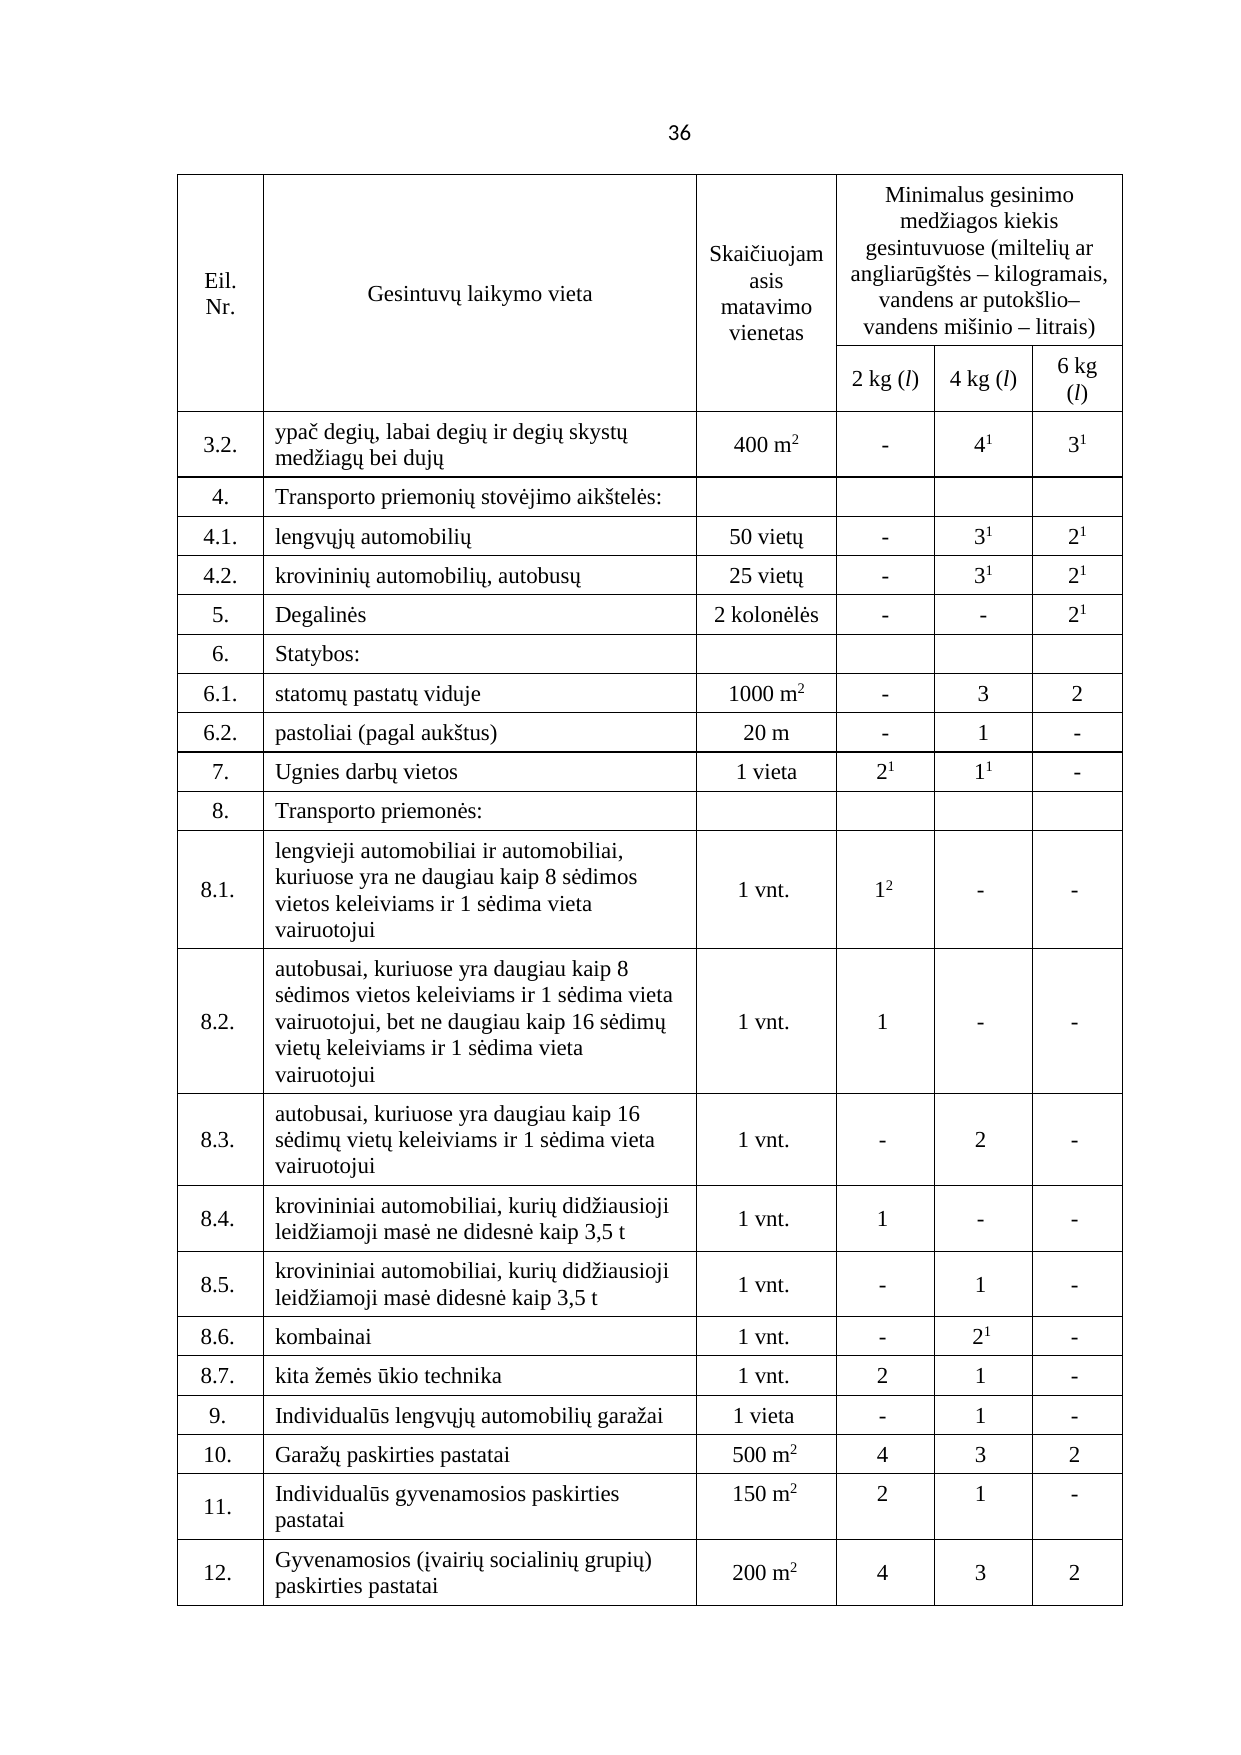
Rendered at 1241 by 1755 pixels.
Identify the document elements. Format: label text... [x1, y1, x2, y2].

table_cell 8.3. [178, 1094, 263, 1185]
table_cell 3 [935, 1540, 1032, 1604]
table_cell - [1033, 1186, 1122, 1251]
table_cell 3 [935, 1435, 1032, 1473]
table_cell 200 m2 [697, 1540, 836, 1604]
table_cell 2 kg (l) [837, 346, 934, 411]
table_cell - [837, 1317, 934, 1355]
table_cell - [837, 674, 934, 712]
table_cell 12. [178, 1540, 263, 1604]
table_cell 2 [837, 1474, 934, 1539]
table_cell 1 vnt. [697, 1186, 836, 1251]
table_cell - [935, 1186, 1032, 1251]
table_cell Individualūs gyvenamosios paskirties pastatai [264, 1474, 696, 1539]
table_cell 2 [935, 1094, 1032, 1185]
table_cell - [935, 949, 1032, 1093]
table_header Eil. Nr. [178, 175, 263, 411]
table_cell 6. [178, 635, 263, 673]
table_cell [697, 792, 836, 830]
table_cell Degalinės [264, 595, 696, 633]
table_cell 41 [935, 412, 1032, 476]
table_cell - [1033, 1356, 1122, 1395]
table_cell 1 vnt. [697, 949, 836, 1093]
table_cell 31 [1033, 412, 1122, 476]
table_cell 4.2. [178, 556, 263, 594]
table_cell Garažų paskirties pastatai [264, 1435, 696, 1473]
table_cell 6.2. [178, 713, 263, 751]
table_cell 4 [837, 1540, 934, 1604]
table_header Gesintuvų laikymo vieta [264, 175, 696, 411]
table_cell - [1033, 1474, 1122, 1539]
table_cell 6.1. [178, 674, 263, 712]
table_cell ypač degių, labai degių ir degių skystų medžiagų bei dujų [264, 412, 696, 476]
table_cell 21 [1033, 517, 1122, 555]
table_cell 4.1. [178, 517, 263, 555]
table_cell [837, 478, 934, 516]
table_cell 1 vnt. [697, 1317, 836, 1355]
table_cell 1000 m2 [697, 674, 836, 712]
table_cell 500 m2 [697, 1435, 836, 1473]
table_cell - [837, 412, 934, 476]
table_cell 7. [178, 753, 263, 791]
table_cell 3.2. [178, 412, 263, 476]
table_cell - [837, 517, 934, 555]
table_cell 150 m2 [697, 1474, 836, 1539]
table_header Skaičiuojamasis matavimo vienetas [697, 175, 836, 411]
table_cell lengvųjų automobilių [264, 517, 696, 555]
table_cell 1 [935, 1474, 1032, 1539]
table_cell - [1033, 713, 1122, 751]
table_header Minimalus gesinimo medžiagos kiekis gesintuvuose (miltelių ar angliarūgštės – kilogramais, vandens ar putokšlio–vandens mišinio – litrais) [837, 175, 1122, 345]
table_cell - [837, 595, 934, 633]
table_cell 8.7. [178, 1356, 263, 1395]
table_cell 1 [837, 1186, 934, 1251]
table_cell - [1033, 949, 1122, 1093]
table_cell 1 [935, 1396, 1032, 1434]
table_cell 3 [935, 674, 1032, 712]
table_cell 1 vnt. [697, 1252, 836, 1316]
table_cell 21 [1033, 595, 1122, 633]
table_cell [1033, 792, 1122, 830]
table_cell 4. [178, 478, 263, 516]
table_cell 8.4. [178, 1186, 263, 1251]
table_cell [1033, 635, 1122, 673]
table_cell 1 [935, 1252, 1032, 1316]
table_cell 2 [1033, 1435, 1122, 1473]
table_cell 8.6. [178, 1317, 263, 1355]
table_cell - [1033, 1252, 1122, 1316]
table_cell - [1033, 1094, 1122, 1185]
table_cell [697, 478, 836, 516]
table_cell Ugnies darbų vietos [264, 753, 696, 791]
table_cell 1 vieta [697, 1396, 836, 1434]
table_cell krovininiai automobiliai, kurių didžiausioji leidžiamoji masė didesnė kaip 3,5 t [264, 1252, 696, 1316]
table_cell [1033, 478, 1122, 516]
table_cell 1 vnt. [697, 831, 836, 948]
table_cell autobusai, kuriuose yra daugiau kaip 16 sėdimų vietų keleiviams ir 1 sėdima vieta vairuotojui [264, 1094, 696, 1185]
table_cell 9. [178, 1396, 263, 1434]
table_cell 6 kg (l) [1033, 346, 1122, 411]
table_cell - [1033, 1396, 1122, 1434]
table_cell - [935, 831, 1032, 948]
table_cell 31 [935, 556, 1032, 594]
table_cell 50 vietų [697, 517, 836, 555]
table_cell krovininių automobilių, autobusų [264, 556, 696, 594]
table_cell 31 [935, 517, 1032, 555]
table_cell Transporto priemonės: [264, 792, 696, 830]
table_cell - [1033, 831, 1122, 948]
table_cell - [837, 1094, 934, 1185]
table_cell [935, 635, 1032, 673]
table_cell 400 m2 [697, 412, 836, 476]
table_cell 2 kolonėlės [697, 595, 836, 633]
table_cell 2 [837, 1356, 934, 1395]
table_cell kombainai [264, 1317, 696, 1355]
table_cell 12 [837, 831, 934, 948]
table_cell 4 [837, 1435, 934, 1473]
table_cell 8. [178, 792, 263, 830]
table_cell 11. [178, 1474, 263, 1539]
table_cell Statybos: [264, 635, 696, 673]
table_cell pastoliai (pagal aukštus) [264, 713, 696, 751]
table_cell statomų pastatų viduje [264, 674, 696, 712]
table_cell 21 [935, 1317, 1032, 1355]
table_cell 8.1. [178, 831, 263, 948]
table_cell 8.2. [178, 949, 263, 1093]
table_cell [935, 478, 1032, 516]
table_cell [837, 635, 934, 673]
table_cell 21 [1033, 556, 1122, 594]
table_cell 4 kg (l) [935, 346, 1032, 411]
table_cell autobusai, kuriuose yra daugiau kaip 8 sėdimos vietos keleiviams ir 1 sėdima vieta vairuotojui, bet ne daugiau kaip 16 sėdimų vietų keleiviams ir 1 sėdima vieta vairuotojui [264, 949, 696, 1093]
table_cell lengvieji automobiliai ir automobiliai, kuriuose yra ne daugiau kaip 8 sėdimos vietos keleiviams ir 1 sėdima vieta vairuotojui [264, 831, 696, 948]
table_cell 1 vieta [697, 753, 836, 791]
table_cell 21 [837, 753, 934, 791]
table_cell 1 [935, 1356, 1032, 1395]
table_cell 1 vnt. [697, 1356, 836, 1395]
table_cell 1 [935, 713, 1032, 751]
table_cell Transporto priemonių stovėjimo aikštelės: [264, 478, 696, 516]
table_cell 25 vietų [697, 556, 836, 594]
table_cell [837, 792, 934, 830]
table_cell - [837, 556, 934, 594]
table_cell krovininiai automobiliai, kurių didžiausioji leidžiamoji masė ne didesnė kaip 3,5 t [264, 1186, 696, 1251]
table_cell [697, 635, 836, 673]
table_cell 11 [935, 753, 1032, 791]
table_cell 2 [1033, 1540, 1122, 1604]
table_cell 5. [178, 595, 263, 633]
table_cell 8.5. [178, 1252, 263, 1316]
table_cell 2 [1033, 674, 1122, 712]
table_cell 20 m [697, 713, 836, 751]
table_cell Gyvenamosios (įvairių socialinių grupių) paskirties pastatai [264, 1540, 696, 1604]
table_cell [935, 792, 1032, 830]
table_cell 1 vnt. [697, 1094, 836, 1185]
table_cell 1 [837, 949, 934, 1093]
table_cell - [837, 1396, 934, 1434]
table_cell kita žemės ūkio technika [264, 1356, 696, 1395]
table_cell 10. [178, 1435, 263, 1473]
table_cell - [837, 1252, 934, 1316]
table_cell - [1033, 753, 1122, 791]
table_cell Individualūs lengvųjų automobilių garažai [264, 1396, 696, 1434]
table_cell - [837, 713, 934, 751]
table_cell - [935, 595, 1032, 633]
table_cell - [1033, 1317, 1122, 1355]
